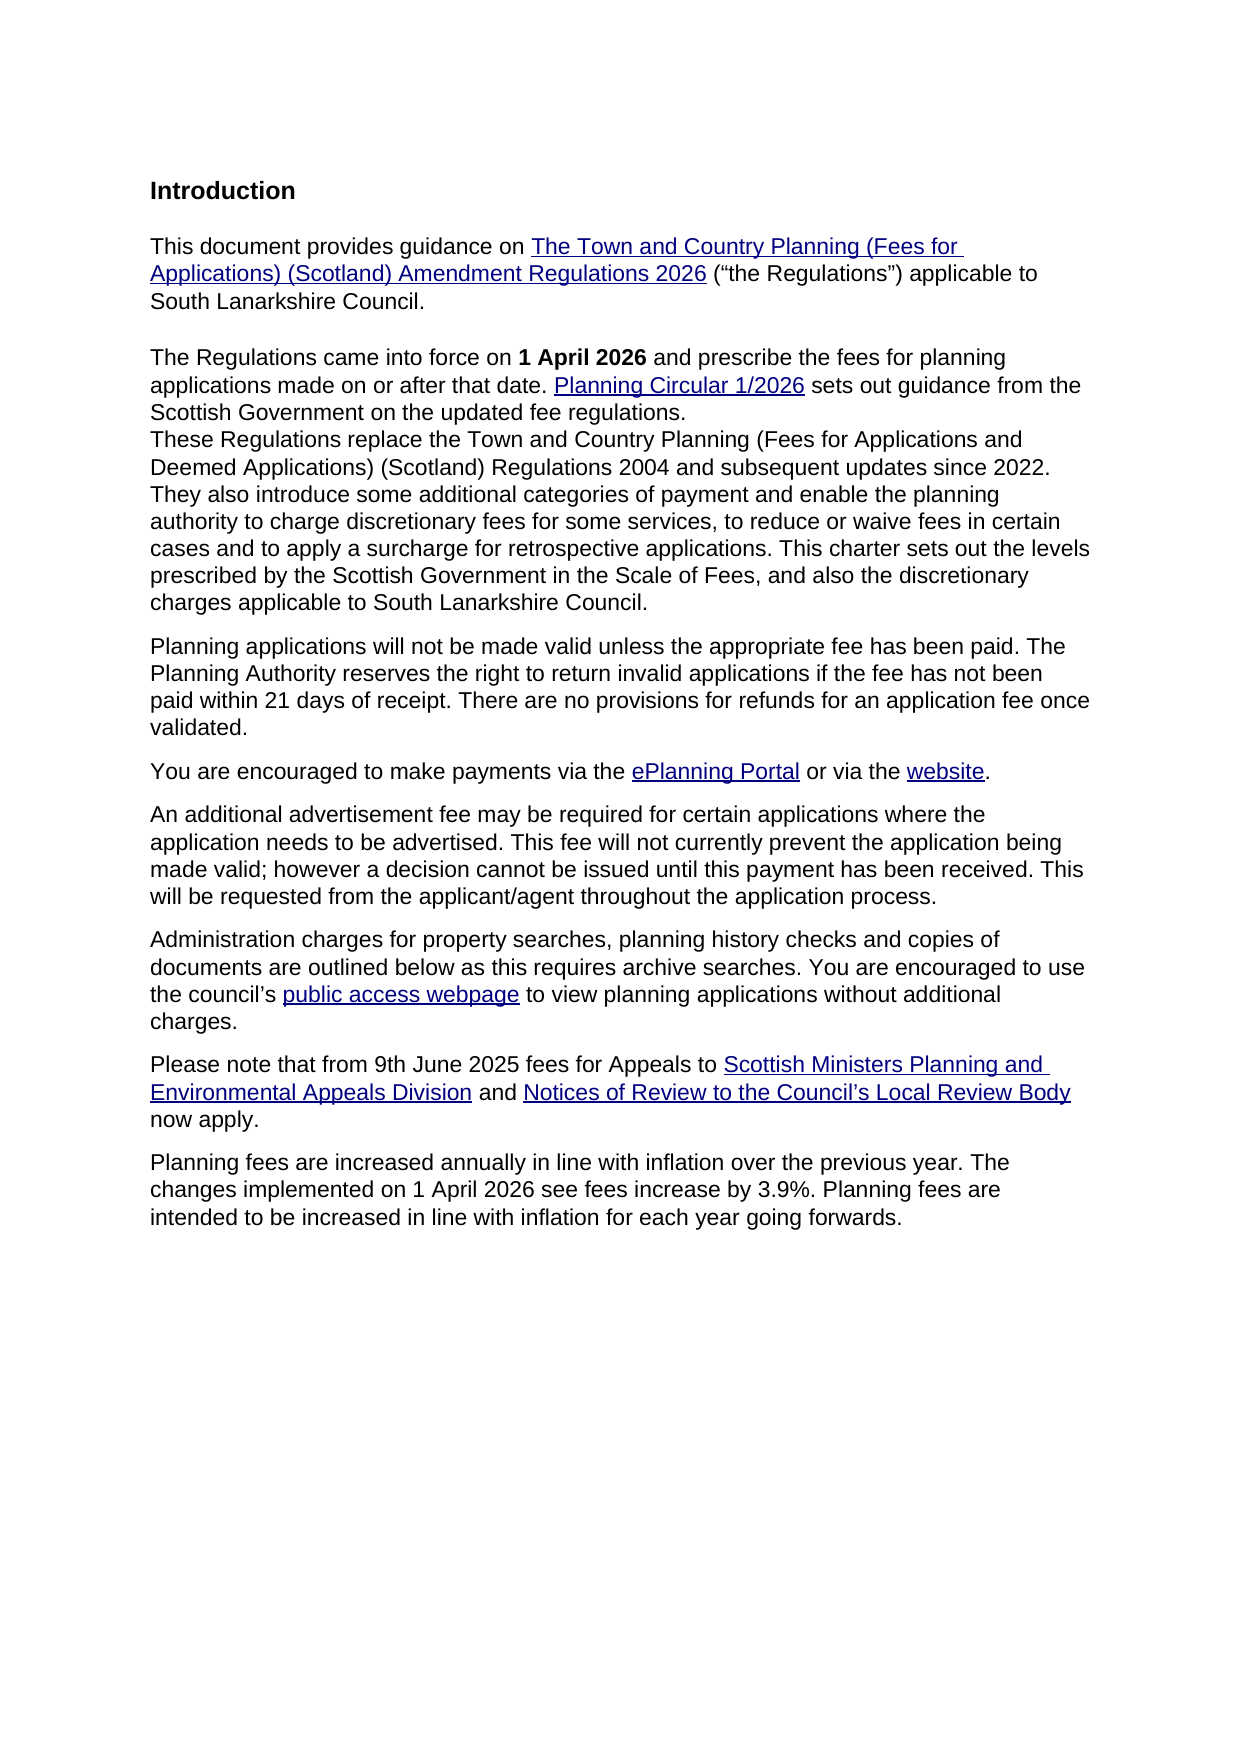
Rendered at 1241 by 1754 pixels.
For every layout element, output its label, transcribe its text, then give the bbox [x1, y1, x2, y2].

text Administration charges for property searches, planning history checks and copies of documents are outlined below as this requires archive searches. You are encouraged to use the council’s public access webpage to view planning applications without additional charges. [150, 926, 1090, 1034]
subtitle Introduction [150, 176, 1090, 205]
text Please note that from 9th June 2025 fees for Appeals to Scottish Ministers Planning and Environmental Appeals Division and Notices of Review to the Council’s Local Review Body now apply. [150, 1051, 1090, 1132]
text The Regulations came into force on 1 April 2026 and prescribe the fees for planning applications made on or after that date. Planning Circular 1/2026 sets out guidance from the Scottish Government on the updated fee regulations. [150, 344, 1090, 425]
text These Regulations replace the Town and Country Planning (Fees for Applications and Deemed Applications) (Scotland) Regulations 2004 and subsequent updates since 2022. They also introduce some additional categories of payment and enable the planning authority to charge discretionary fees for some services, to reduce or waive fees in certain cases and to apply a surcharge for retrospective applications. This charter sets out the levels prescribed by the Scottish Government in the Scale of Fees, and also the discretionary charges applicable to South Lanarkshire Council. [150, 426, 1090, 615]
text Planning applications will not be made valid unless the appropriate fee has been paid. The Planning Authority reserves the right to return invalid applications if the fee has not been paid within 21 days of receipt. There are no provisions for refunds for an application fee once validated. [150, 633, 1090, 740]
text This document provides guidance on The Town and Country Planning (Fees for Applications) (Scotland) Amendment Regulations 2026 (“the Regulations”) applicable to South Lanarkshire Council. [150, 233, 1090, 314]
text You are encouraged to make payments via the ePlanning Portal or via the website. [150, 758, 1090, 784]
text Planning fees are increased annually in line with inflation over the previous year. The changes implemented on 1 April 2026 see fees increase by 3.9%. Planning fees are intended to be increased in line with inflation for each year going forwards. [150, 1149, 1090, 1230]
text An additional advertisement fee may be required for certain applications where the application needs to be advertised. This fee will not currently prevent the application being made valid; however a decision cannot be issued until this payment has been received. This will be requested from the applicant/agent throughout the application process. [150, 801, 1090, 909]
